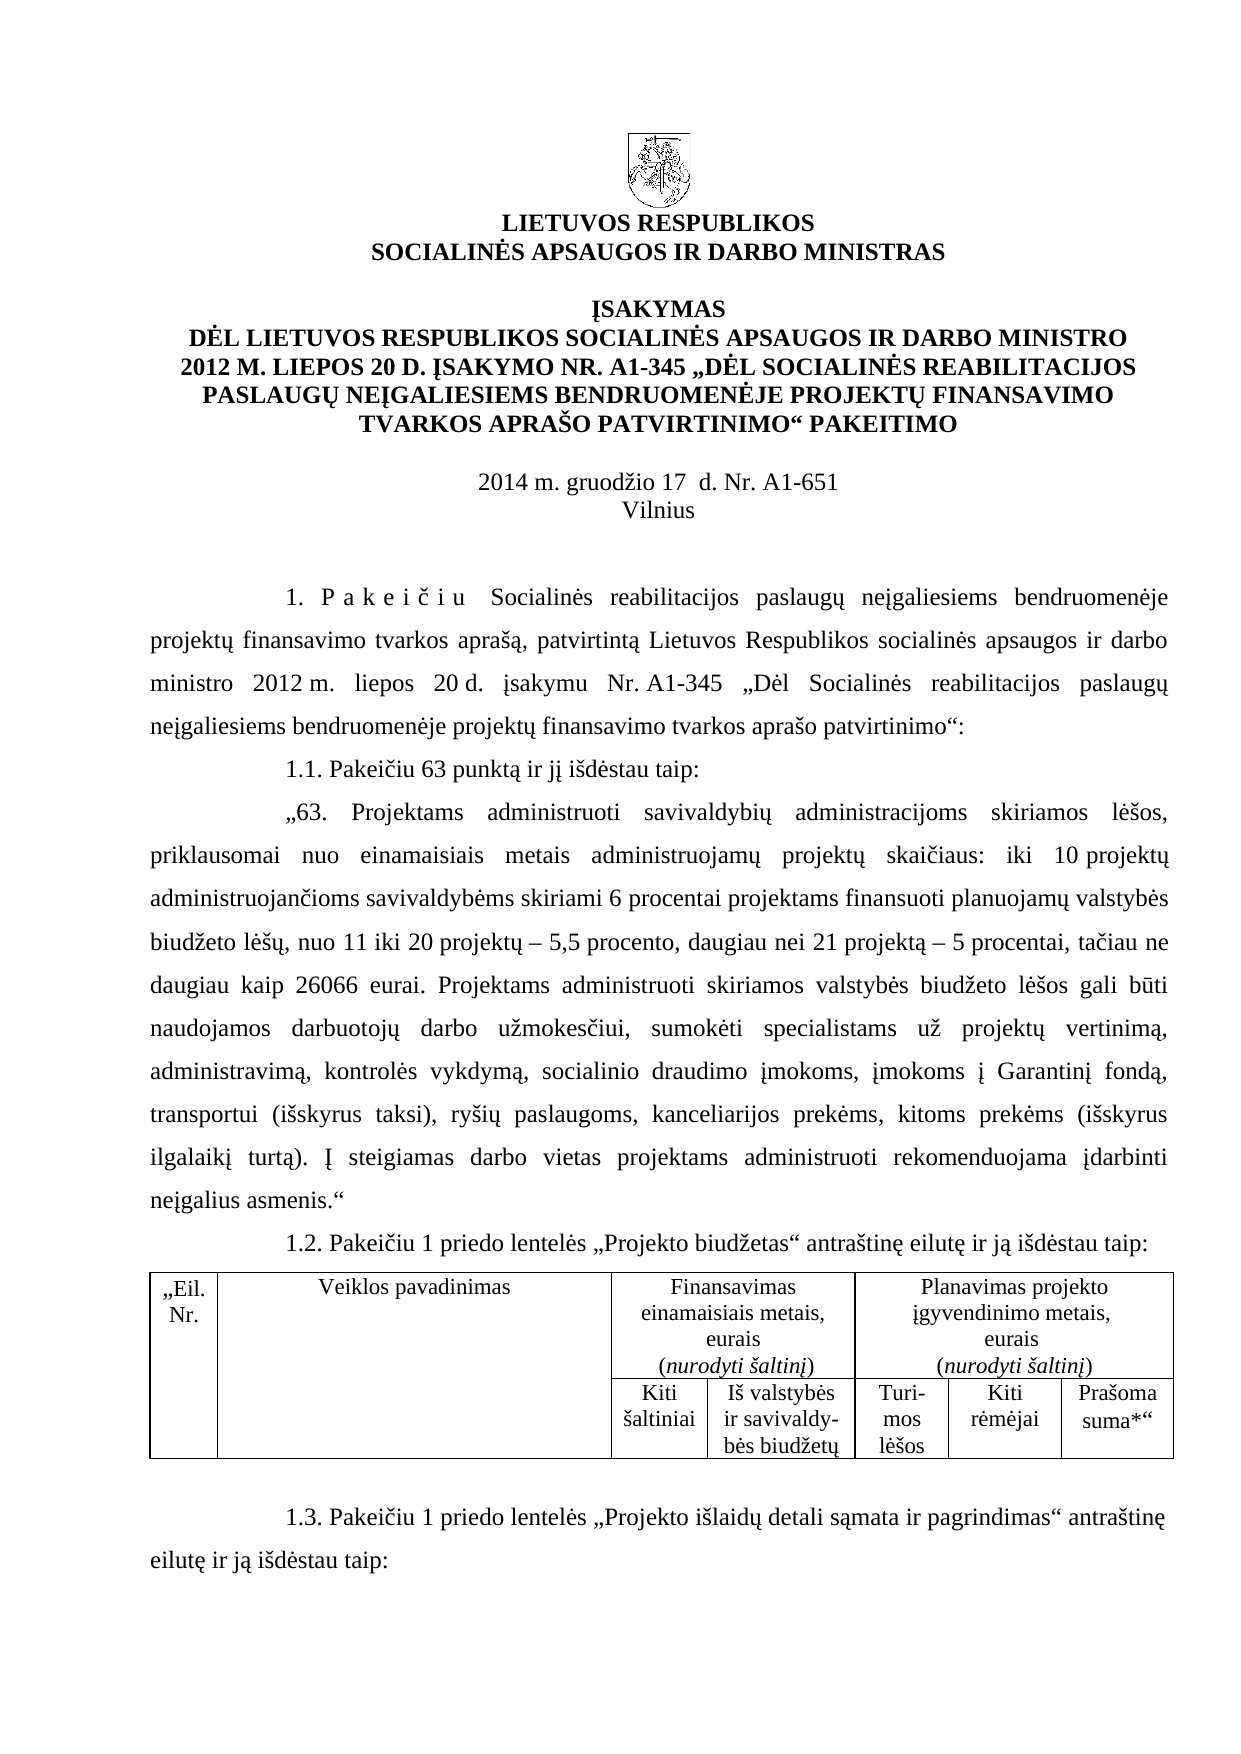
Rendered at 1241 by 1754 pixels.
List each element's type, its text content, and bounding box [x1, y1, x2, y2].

table_cell Iš valstybės ir savivaldy-bės biudžetų [708, 1379, 854, 1458]
text Vilnius [150, 495, 1167, 524]
text 1.2. Pakeičiu 1 priedo lentelės „Projekto biudžetas“ antraštinę eilutę ir ją išdėstau taip: [150, 1228, 1169, 1257]
table_header „Eil.Nr. [151, 1273, 217, 1458]
text 1. Pakeičiu Socialinės reabilitacijos paslaugų neįgaliesiems bendruomenėje projektų finansavimo tvarkos aprašą, patvirtintą Lietuvos Respublikos socialinės apsaugos ir darbo ministro 2012 m. liepos 20 d. įsakymu Nr. A1-345 „Dėl Socialinės reabilitacijos paslaugų neįgaliesiems bendruomenėje projektų finansavimo tvarkos aprašo patvirtinimo“: [150, 582, 1169, 740]
text SOCIALINĖS APSAUGOS IR DARBO MINISTRAS [150, 237, 1167, 265]
text 2014 m. gruodžio 17 d. Nr. A1-651 [150, 467, 1167, 495]
table_header Finansavimas einamaisiais metais, eurais (nurodyti šaltinį) [612, 1273, 854, 1378]
text LIETUVOS RESPUBLIKOS [150, 208, 1167, 237]
text 1.1. Pakeičiu 63 punktą ir jį išdėstau taip: [150, 754, 1169, 783]
text 1.3. Pakeičiu 1 priedo lentelės „Projekto išlaidų detali sąmata ir pagrindimas“ antraštinę eilutę ir ją išdėstau taip: [150, 1502, 1167, 1574]
table_cell Turi-mos lėšos [856, 1379, 948, 1458]
text DĖL LIETUVOS RESPUBLIKOS SOCIALINĖS APSAUGOS IR DARBO MINISTRO 2012 M. LIEPOS 20 D. ĮSAKYMO Nr. A1-345 „DĖL SOCIALINĖS REABILITACIJOS PASLAUGŲ NEĮGALIESIEMS BENDRUOMENĖJE PROJEKTŲ FINANSAVIMO TVARKOS APRAŠO PATVIRTINIMO“ PAKEITIMO [150, 323, 1167, 438]
table_cell Prašoma suma*“ [1062, 1379, 1173, 1458]
table_cell Kiti šaltiniai [612, 1379, 707, 1458]
text „63. Projektams administruoti savivaldybių administracijoms skiriamos lėšos, priklausomai nuo einamaisiais metais administruojamų projektų skaičiaus: iki 10 projektų administruojančioms savivaldybėms skiriami 6 procentai projektams finansuoti planuojamų valstybės biudžeto lėšų, nuo 11 iki 20 projektų – 5,5 procento, daugiau nei 21 projektą – 5 procentai, tačiau ne daugiau kaip 26066 eurai. Projektams administruoti skiriamos valstybės biudžeto lėšos gali būti naudojamos darbuotojų darbo užmokesčiui, sumokėti specialistams už projektų vertinimą, administravimą, kontrolės vykdymą, socialinio draudimo įmokoms, įmokoms į Garantinį fondą, transportui (išskyrus taksi), ryšių paslaugoms, kanceliarijos prekėms, kitoms prekėms (išskyrus ilgalaikį turtą). Į steigiamas darbo vietas projektams administruoti rekomenduojama įdarbinti neįgalius asmenis.“ [150, 797, 1169, 1214]
table_header Veiklos pavadinimas [218, 1273, 611, 1458]
table_header Planavimas projekto įgyvendinimo metais, eurais (nurodyti šaltinį) [856, 1273, 1173, 1378]
table_cell Kiti rėmėjai [949, 1379, 1061, 1458]
text ĮSAKYMAS [150, 294, 1167, 323]
